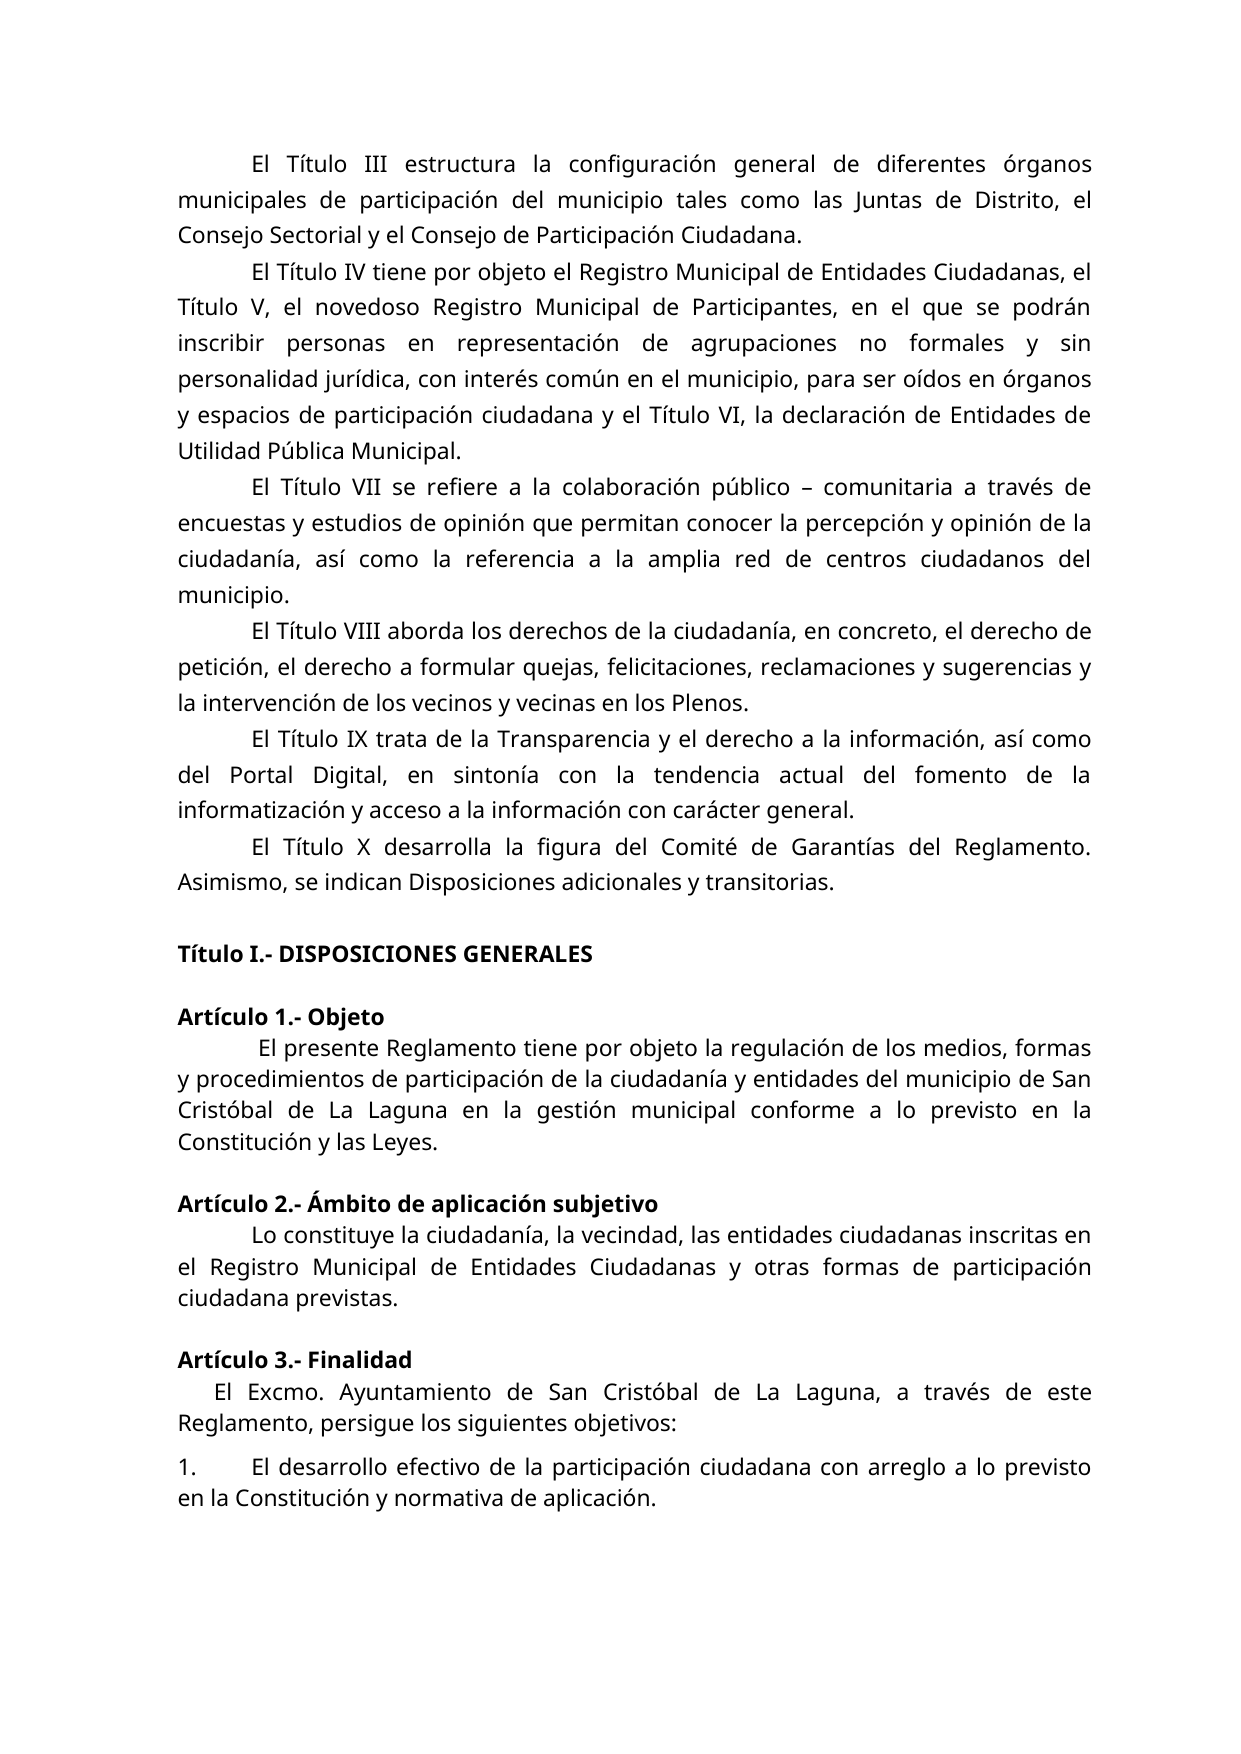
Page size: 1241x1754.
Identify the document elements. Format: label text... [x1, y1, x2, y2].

text El Excmo. Ayuntamiento de San Cristóbal de La Laguna, a través de este Reglamento, persigue los siguientes objetivos: [177, 1376, 1093, 1438]
subtitle Artículo 2.- Ámbito de aplicación subjetivo [177, 1188, 1093, 1219]
text El Título VIII aborda los derechos de la ciudadanía, en concreto, el derecho de petición, el derecho a formular quejas, felicitaciones, reclamaciones y sugerencias y la intervención de los vecinos y vecinas en los Plenos. [177, 615, 1093, 718]
subtitle Artículo 1.- Objeto [177, 1001, 1093, 1032]
text El Título IV tiene por objeto el Registro Municipal de Entidades Ciudadanas, el Título V, el novedoso Registro Municipal de Participantes, en el que se podrán inscribir personas en representación de agrupaciones no formales y sin personalidad jurídica, con interés común en el municipio, para ser oídos en órganos y espacios de participación ciudadana y el Título VI, la declaración de Entidades de Utilidad Pública Municipal. [177, 255, 1093, 466]
text El Título VII se refiere a la colaboración público – comunitaria a través de encuestas y estudios de opinión que permitan conocer la percepción y opinión de la ciudadanía, así como la referencia a la amplia red de centros ciudadanos del municipio. [177, 471, 1093, 610]
subtitle Título I.- DISPOSICIONES GENERALES [177, 938, 1093, 969]
subtitle Artículo 3.- Finalidad [177, 1344, 1093, 1376]
text El Título IX trata de la Transparencia y el derecho a la información, así como del Portal Digital, en sintonía con la tendencia actual del fomento de la informatización y acceso a la información con carácter general. [177, 723, 1093, 826]
text El presente Reglamento tiene por objeto la regulación de los medios, formas y procedimientos de participación de la ciudadanía y entidades del municipio de San Cristóbal de La Laguna en la gestión municipal conforme a lo previsto en la Constitución y las Leyes. [177, 1032, 1093, 1157]
text El Título X desarrolla la figura del Comité de Garantías del Reglamento. Asimismo, se indican Disposiciones adicionales y transitorias. [177, 830, 1093, 898]
list El desarrollo efectivo de la participación ciudadana con arreglo a lo previsto en la Constitución y normativa de aplicación. [177, 1451, 1093, 1513]
text Lo constituye la ciudadanía, la vecindad, las entidades ciudadanas inscritas en el Registro Municipal de Entidades Ciudadanas y otras formas de participación ciudadana previstas. [177, 1219, 1093, 1313]
text El Título III estructura la configuración general de diferentes órganos municipales de participación del municipio tales como las Juntas de Distrito, el Consejo Sectorial y el Consejo de Participación Ciudadana. [177, 148, 1093, 251]
